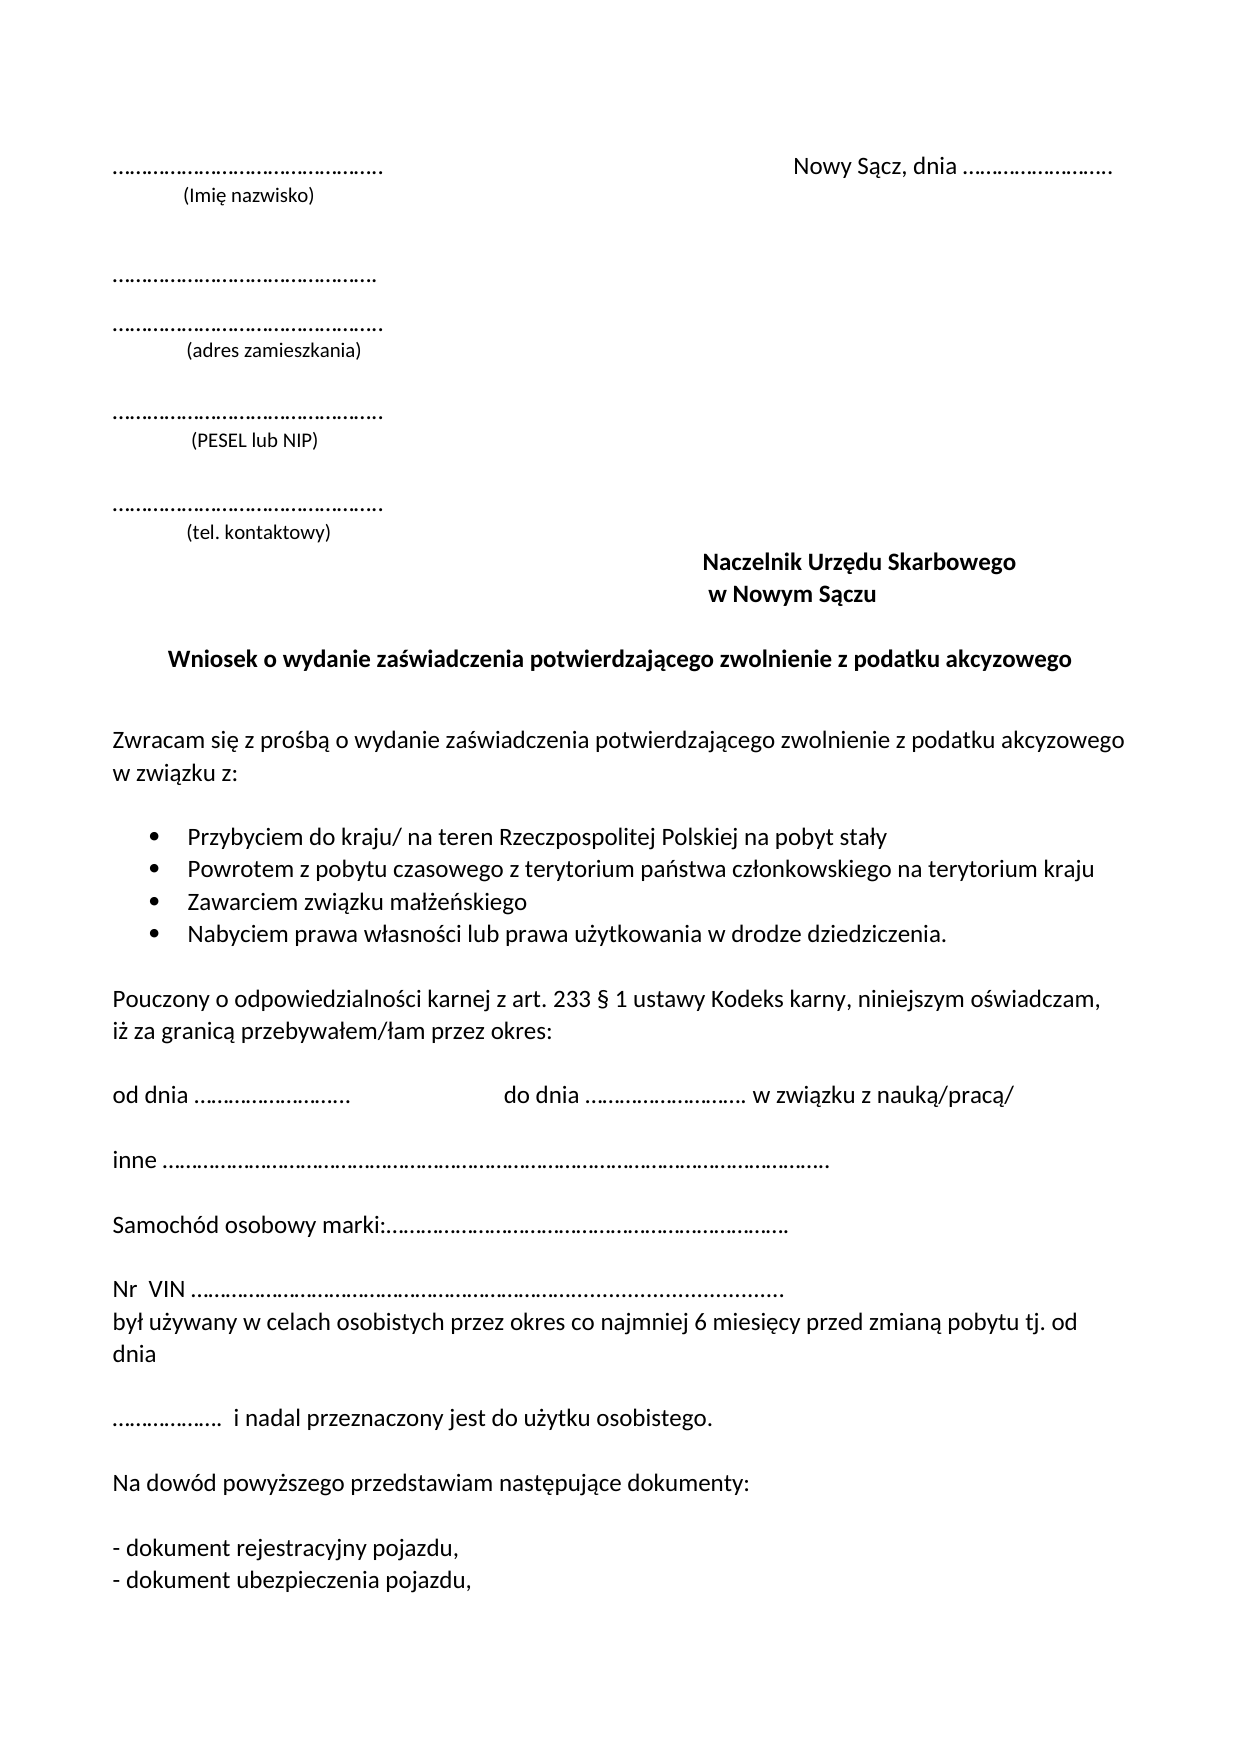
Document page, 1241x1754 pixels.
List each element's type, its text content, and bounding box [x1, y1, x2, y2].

list Przybyciem do kraju/ na teren Rzeczpospolitej Polskiej na pobyt stały [150, 821, 1128, 852]
text ……………………………………….. [112, 487, 1128, 517]
text (tel. kontaktowy) [112, 519, 1128, 544]
text Pouczony o odpowiedzialności karnej z art. 233 § 1 ustawy Kodeks karny, niniejszym oświadczam, iż za granicą przebywałem/łam przez okres: [112, 983, 1128, 1046]
text Na dowód powyższego przedstawiam następujące dokumenty: [112, 1467, 1128, 1498]
text inne …………………………………………………………………………………………………….. [112, 1144, 1128, 1175]
list Powrotem z pobytu czasowego z terytorium państwa członkowskiego na terytorium kraju [150, 853, 1128, 884]
text - dokument ubezpieczenia pojazdu, [112, 1564, 1128, 1594]
text Wniosek o wydanie zaświadczenia potwierdzającego zwolnienie z podatku akcyzowego [112, 643, 1128, 674]
text Naczelnik Urzędu Skarbowego [629, 546, 1128, 577]
text od dnia ……………………... do dnia ………………………. w związku z nauką/pracą/ [112, 1079, 1128, 1110]
text (Imię nazwisko) [112, 182, 1128, 208]
text Zwracam się z prośbą o wydanie zaświadczenia potwierdzającego zwolnienie z podatku akcyzowego w związku z: [112, 724, 1128, 787]
text (adres zamieszkania) [112, 338, 1128, 363]
list Zawarciem związku małżeńskiego [150, 886, 1128, 916]
text był używany w celach osobistych przez okres co najmniej 6 miesięcy przed zmianą pobytu tj. od dnia [112, 1306, 1128, 1368]
list Nabyciem prawa własności lub prawa użytkowania w drodze dziedziczenia. [150, 918, 1128, 949]
text Samochód osobowy marki:……………………………………………………………. [112, 1209, 1128, 1239]
text ……………………………………….. Nowy Sącz, dnia …………………….. [112, 150, 1128, 181]
text ……………………………………….. [112, 395, 1128, 426]
text (PESEL lub NIP) [112, 428, 1128, 453]
text - dokument rejestracyjny pojazdu, [112, 1532, 1128, 1562]
text Nr VIN ………………………………………………………….................................. [112, 1273, 1128, 1304]
text w Nowym Sączu [629, 578, 1128, 609]
text ……………………………………….. [112, 307, 1128, 338]
text ………………. i nadal przeznaczony jest do użytku osobistego. [112, 1402, 1128, 1433]
text ………………………………………. [112, 258, 1128, 289]
